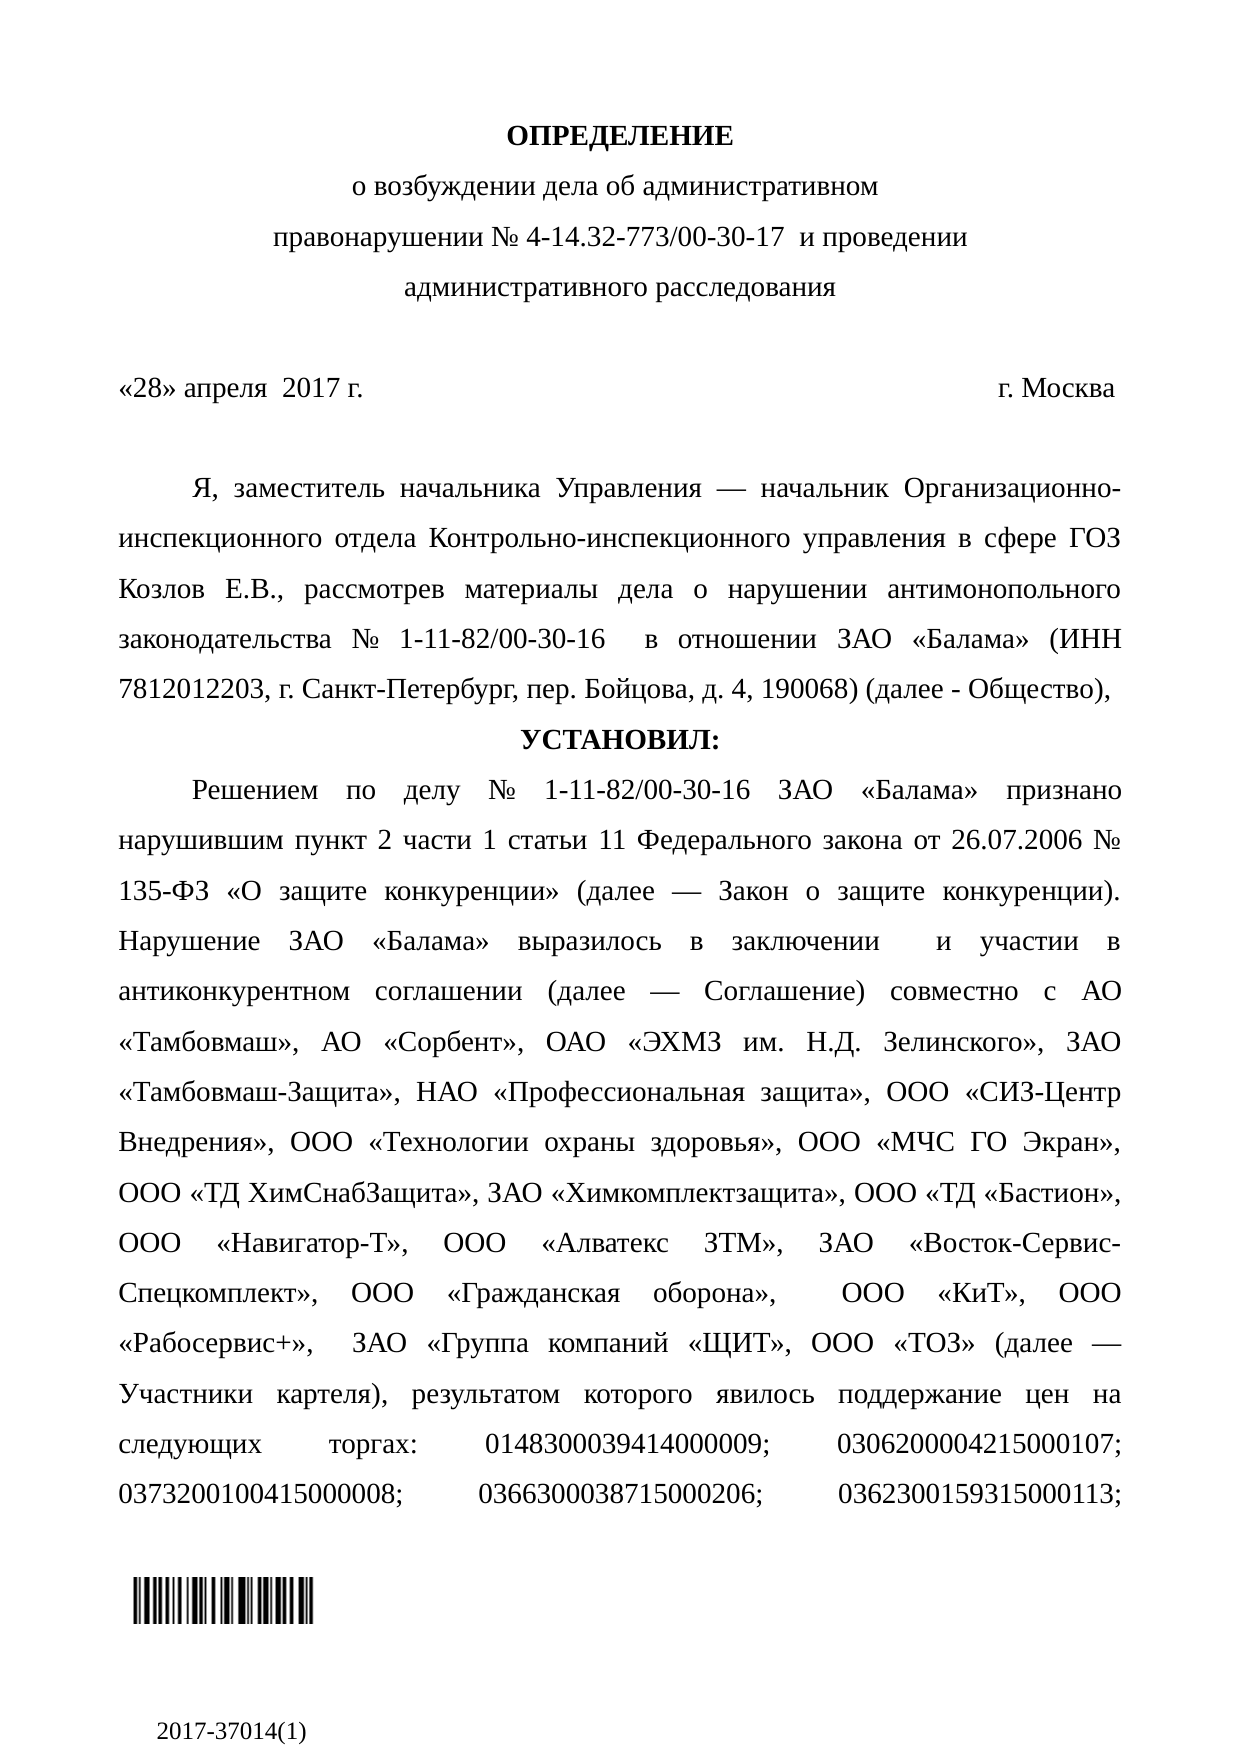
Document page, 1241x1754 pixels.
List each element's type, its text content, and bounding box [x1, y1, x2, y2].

text правонарушении № 4-14.32-773/00-30-17 и проведении [118, 219, 1122, 252]
text Я, заместитель начальника Управления — начальник Организационно-инспекционного отдела Контрольно-инспекционного управления в сфере ГОЗ Козлов Е.В., рассмотрев материалы дела о нарушении антимонопольного законодательства № 1-11-82/00-30-16 в отношении ЗАО «Балама» (ИНН 7812012203, г. Санкт-Петербург, пер. Бойцова, д. 4, 190068) (далее - Общество), [118, 470, 1122, 705]
text административного расследования [118, 269, 1122, 303]
text УСТАНОВИЛ: [118, 722, 1122, 755]
picture [118, 1577, 331, 1624]
text Решением по делу № 1-11-82/00-30-16 ЗАО «Балама» признано нарушившим пункт 2 части 1 статьи 11 Федерального закона от 26.07.2006 № 135-ФЗ «О защите конкуренции» (далее — Закон о защите конкуренции). Нарушение ЗАО «Балама» выразилось в заключении и участии в антиконкурентном соглашении (далее — Соглашение) совместно с АО «Тамбовмаш», АО «Сорбент», ОАО «ЭХМЗ им. Н.Д. Зелинского», ЗАО «Тамбовмаш-Защита», НАО «Профессиональная защита», ООО «СИЗ-Центр Внедрения», ООО «Технологии охраны здоровья», ООО «МЧС ГО Экран», ООО «ТД ХимСнабЗащита», ЗАО «Химкомплектзащита», ООО «ТД «Бастион», ООО «Навигатор-Т», ООО «Алватекс ЗТМ», ЗАО «Восток-Сервис-Спецкомплект», ООО «Гражданская оборона», ООО «КиТ», ООО «Рабосервис+», ЗАО «Группа компаний «ЩИТ», ООО «ТОЗ» (далее — Участники картеля), результатом которого явилось поддержание цен на следующих торгах: 0148300039414000009; 0306200004215000107; 0373200100415000008; 0366300038715000206; 0362300159315000113; [118, 772, 1122, 1510]
text «28» апреля 2017 г. г. Москва [118, 370, 1122, 403]
text ОПРЕДЕЛЕНИЕ [118, 118, 1122, 152]
text о возбуждении дела об административном [118, 168, 1112, 202]
